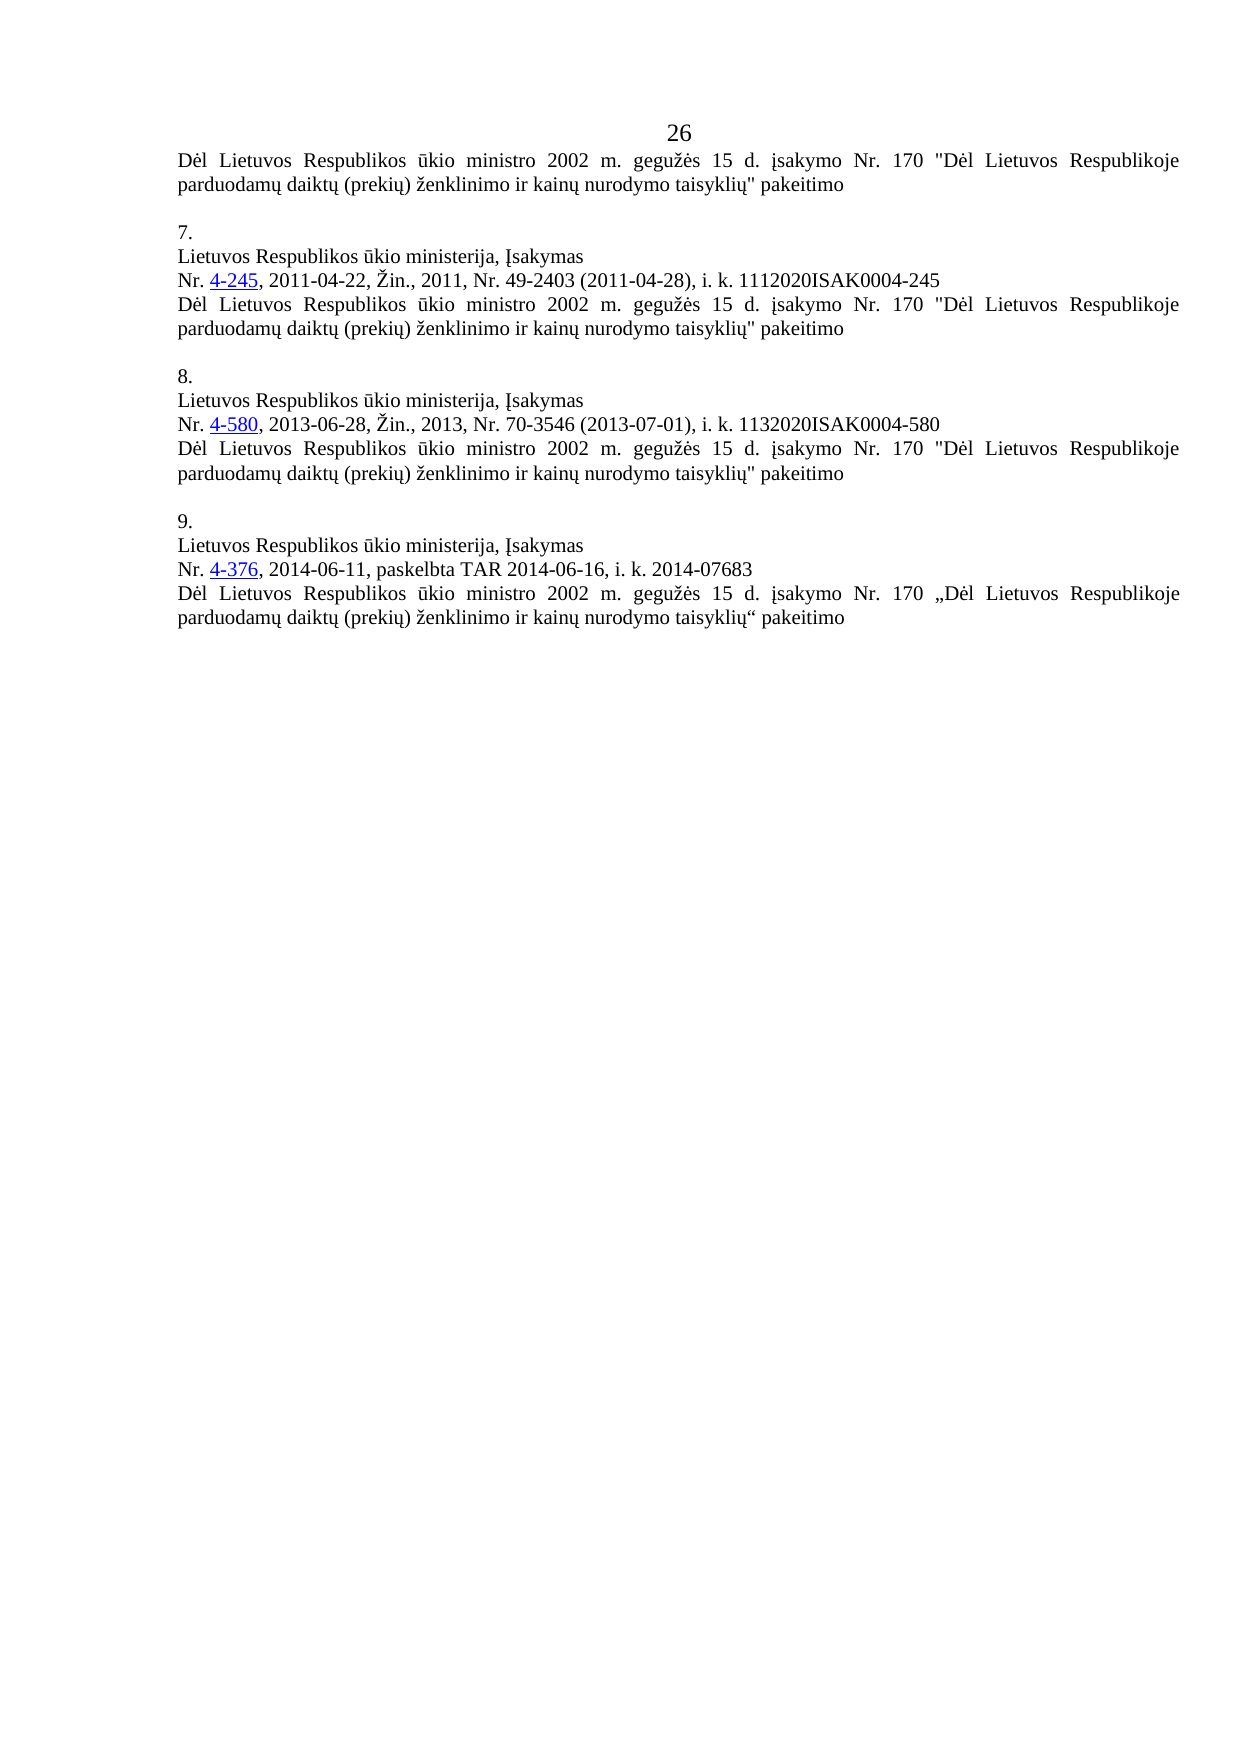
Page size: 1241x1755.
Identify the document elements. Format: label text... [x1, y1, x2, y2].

text Nr. 4-580, 2013-06-28, Žin., 2013, Nr. 70-3546 (2013-07-01), i. k. 1132020ISAK0004-580 [177, 412, 1181, 436]
text 8. [177, 364, 1181, 388]
text Nr. 4-376, 2014-06-11, paskelbta TAR 2014-06-16, i. k. 2014-07683 [177, 557, 1181, 581]
text Lietuvos Respublikos ūkio ministerija, Įsakymas [177, 244, 1181, 268]
text 7. [177, 220, 1181, 244]
text Nr. 4-245, 2011-04-22, Žin., 2011, Nr. 49-2403 (2011-04-28), i. k. 1112020ISAK0004-245 [177, 268, 1181, 292]
text Dėl Lietuvos Respublikos ūkio ministro 2002 m. gegužės 15 d. įsakymo Nr. 170 "Dėl Lietuvos Respublikoje parduodamų daiktų (prekių) ženklinimo ir kainų nurodymo taisyklių" pakeitimo [177, 436, 1181, 484]
text Lietuvos Respublikos ūkio ministerija, Įsakymas [177, 388, 1181, 412]
text Dėl Lietuvos Respublikos ūkio ministro 2002 m. gegužės 15 d. įsakymo Nr. 170 „Dėl Lietuvos Respublikoje parduodamų daiktų (prekių) ženklinimo ir kainų nurodymo taisyklių“ pakeitimo [177, 581, 1181, 629]
text Dėl Lietuvos Respublikos ūkio ministro 2002 m. gegužės 15 d. įsakymo Nr. 170 "Dėl Lietuvos Respublikoje parduodamų daiktų (prekių) ženklinimo ir kainų nurodymo taisyklių" pakeitimo [177, 292, 1181, 340]
text 9. [177, 508, 1181, 533]
text Dėl Lietuvos Respublikos ūkio ministro 2002 m. gegužės 15 d. įsakymo Nr. 170 "Dėl Lietuvos Respublikoje parduodamų daiktų (prekių) ženklinimo ir kainų nurodymo taisyklių" pakeitimo [177, 148, 1181, 196]
text Lietuvos Respublikos ūkio ministerija, Įsakymas [177, 533, 1181, 557]
